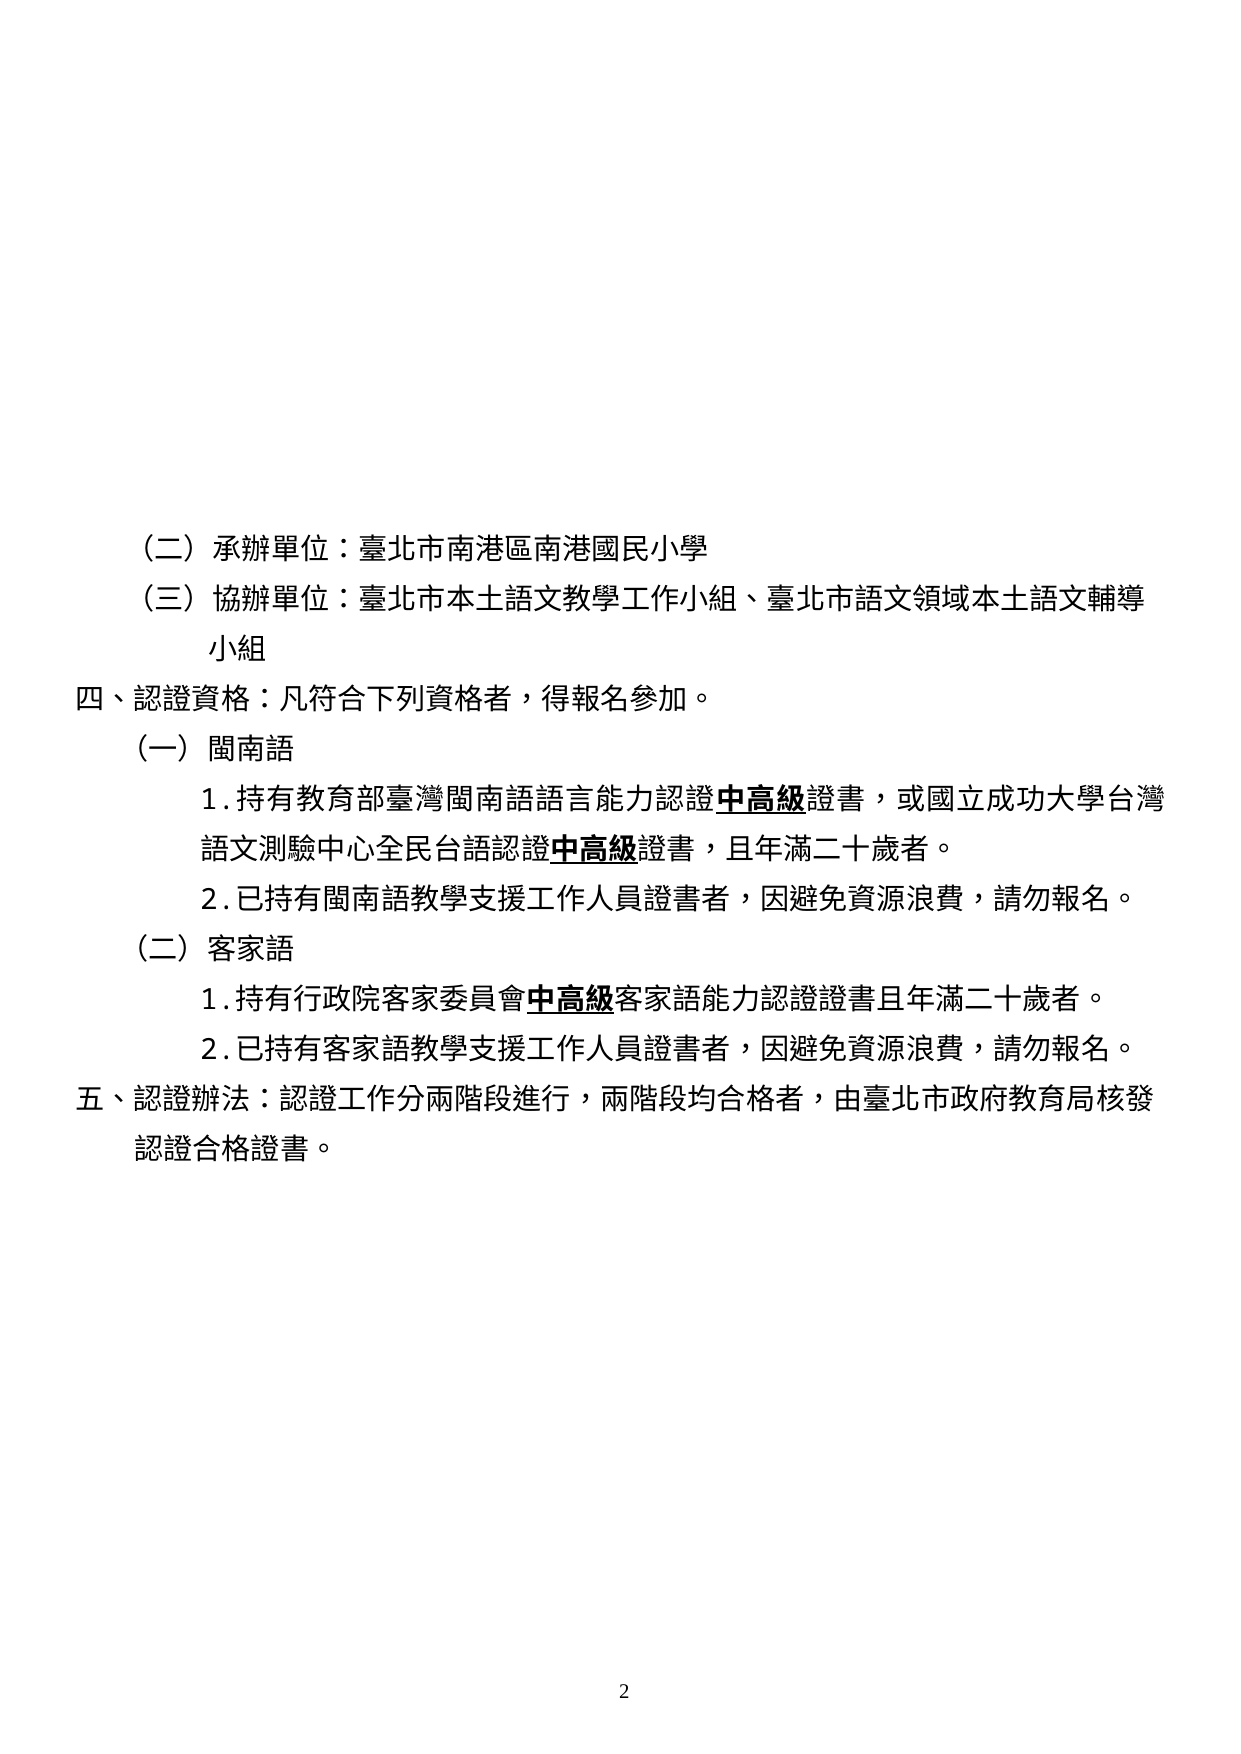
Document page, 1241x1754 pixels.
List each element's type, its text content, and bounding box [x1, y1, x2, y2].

text （一）閩南語 [119, 719, 1165, 769]
text （三）協辦單位：臺北市本土語文教學工作小組、臺北市語文領域本土語文輔導小組 [125, 569, 1165, 669]
text 2.已持有客家語教學支援工作人員證書者，因避免資源浪費，請勿報名。 [200, 1019, 1165, 1069]
text 2.已持有閩南語教學支援工作人員證書者，因避免資源浪費，請勿報名。 [200, 869, 1165, 919]
text 四、認證資格：凡符合下列資格者，得報名參加。 [75, 669, 1165, 719]
text 1.持有教育部臺灣閩南語語言能力認證中高級證書，或國立成功大學台灣語文測驗中心全民台語認證中高級證書，且年滿二十歲者。 [200, 769, 1165, 869]
text 五、認證辦法：認證工作分兩階段進行，兩階段均合格者，由臺北市政府教育局核發認證合格證書。 [75, 1069, 1165, 1169]
text （二）承辦單位：臺北市南港區南港國民小學 [125, 519, 1165, 569]
text 1.持有行政院客家委員會中高級客家語能力認證證書且年滿二十歲者。 [200, 969, 1165, 1019]
text （二）客家語 [119, 919, 1165, 969]
